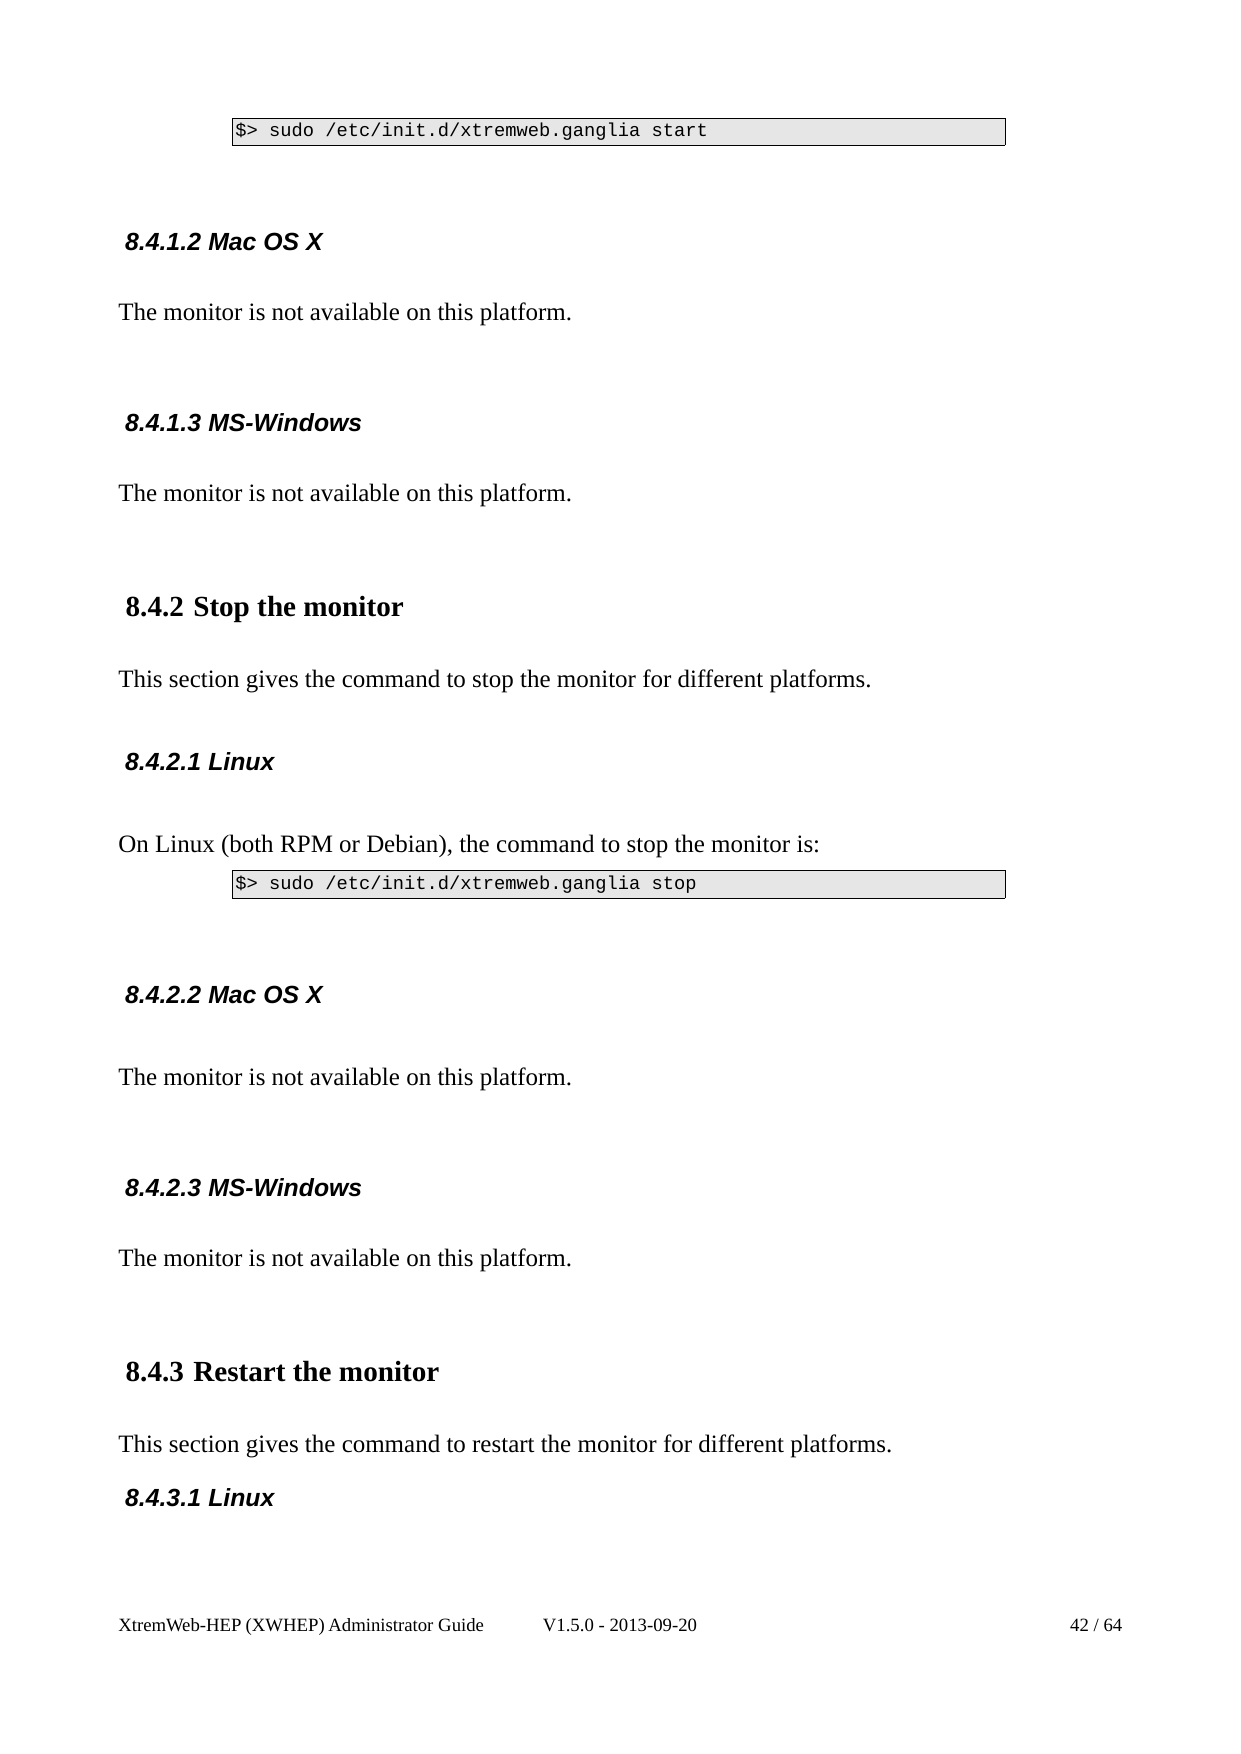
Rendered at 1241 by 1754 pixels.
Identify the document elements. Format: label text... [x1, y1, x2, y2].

text This section gives the command to stop the monitor for different platforms. [118, 664, 1122, 693]
text The monitor is not available on this platform. [118, 297, 1122, 326]
subtitle Linux [118, 1483, 1122, 1511]
subtitle Mac OS X [118, 980, 1122, 1008]
text The monitor is not available on this platform. [118, 1243, 1122, 1272]
subtitle Stop the monitor [118, 589, 1122, 623]
text The monitor is not available on this platform. [118, 1062, 1122, 1091]
subtitle Mac OS X [118, 227, 1122, 256]
text $> sudo /etc/init.d/xtremweb.ganglia start [233, 119, 1005, 145]
subtitle Linux [118, 747, 1122, 775]
text The monitor is not available on this platform. [118, 478, 1122, 507]
subtitle MS-Windows [118, 1173, 1122, 1202]
text On Linux (both RPM or Debian), the command to stop the monitor is: [118, 829, 1122, 858]
subtitle MS-Windows [118, 408, 1122, 437]
text $> sudo /etc/init.d/xtremweb.ganglia stop [233, 871, 1005, 898]
subtitle Restart the monitor [118, 1354, 1122, 1388]
text This section gives the command to restart the monitor for different platforms. [118, 1429, 1122, 1458]
